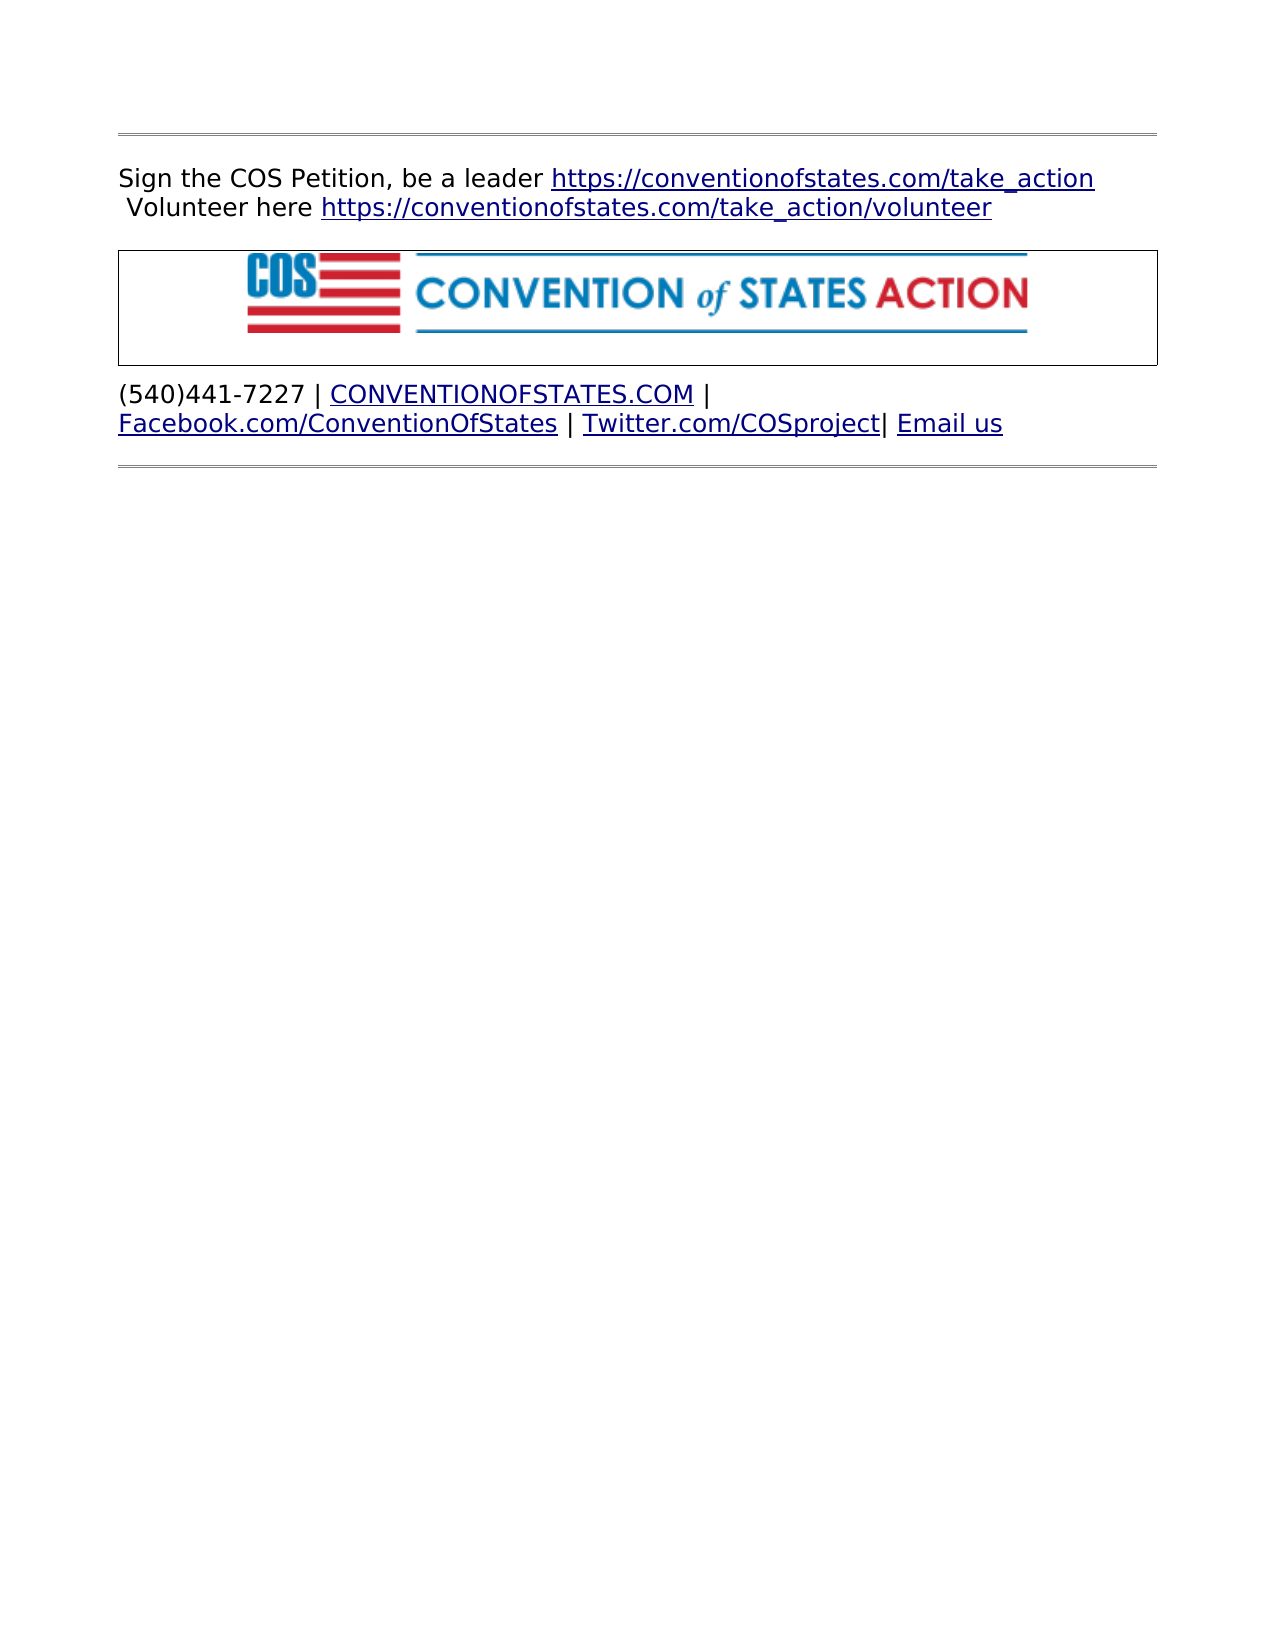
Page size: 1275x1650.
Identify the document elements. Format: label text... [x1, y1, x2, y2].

table_header [119, 251, 1157, 365]
picture [247, 253, 1028, 333]
text Sign the COS Petition, be a leader https://conventionofstates.com/take_action Volunteer here https://conventionofstates.com/take_action/volunteer [118, 164, 1157, 223]
text (540)441-7227 | CONVENTIONOFSTATES.COM | Facebook.com/ConventionOfStates | Twitter.com/COSproject| Email us [118, 380, 1157, 438]
